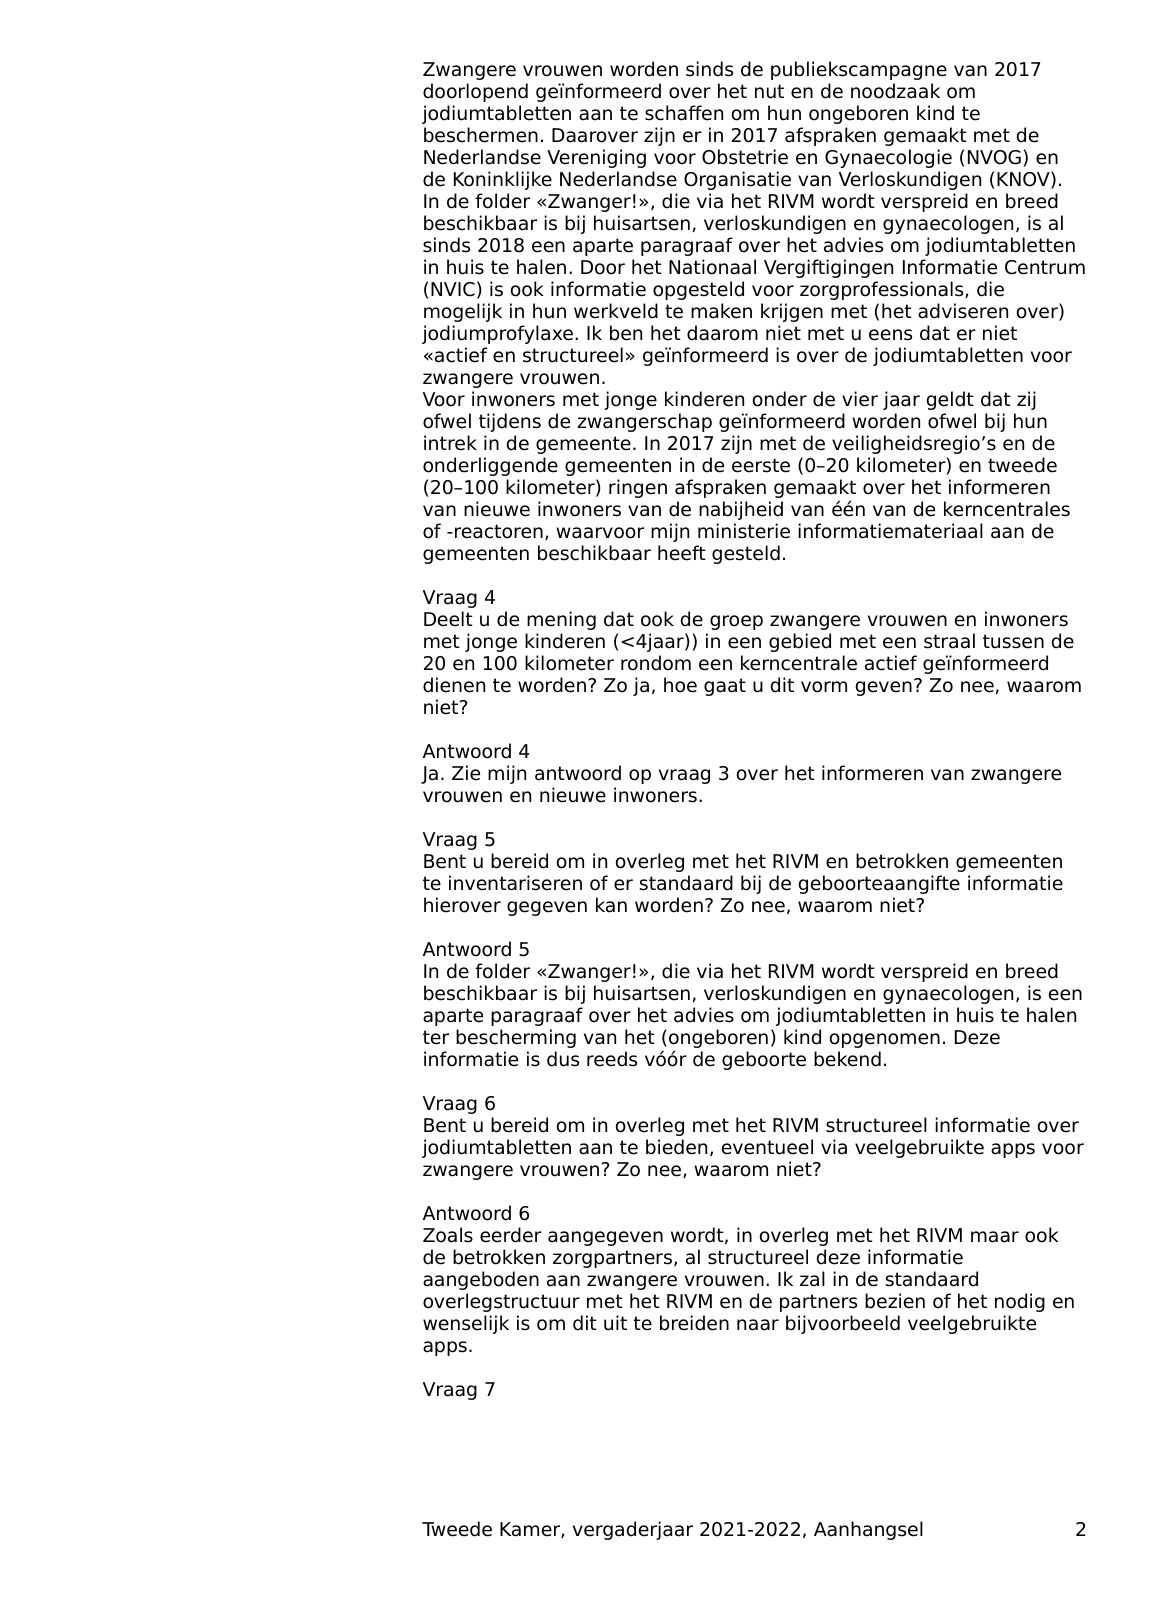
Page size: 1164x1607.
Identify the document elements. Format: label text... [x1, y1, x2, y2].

text Bent u bereid om in overleg met het RIVM en betrokken gemeenten te inventariseren of er standaard bij de geboorteaangifte informatie hierover gegeven kan worden? Zo nee, waarom niet? [422, 851, 1087, 917]
text Vraag 7 [422, 1379, 1087, 1401]
text Vraag 5 [422, 829, 1087, 851]
text Antwoord 5 [422, 939, 1087, 961]
text Vraag 4 [422, 587, 1087, 609]
text Ja. Zie mijn antwoord op vraag 3 over het informeren van zwangere vrouwen en nieuwe inwoners. [422, 763, 1087, 807]
text Deelt u de mening dat ook de groep zwangere vrouwen en inwoners met jonge kinderen (<4jaar)) in een gebied met een straal tussen de 20 en 100 kilometer rondom een kerncentrale actief geïnformeerd dienen te worden? Zo ja, hoe gaat u dit vorm geven? Zo nee, waarom niet? [422, 609, 1087, 719]
text Vraag 6 [422, 1093, 1087, 1115]
text Antwoord 6 [422, 1203, 1087, 1225]
text Voor inwoners met jonge kinderen onder de vier jaar geldt dat zij ofwel tijdens de zwangerschap geïnformeerd worden ofwel bij hun intrek in de gemeente. In 2017 zijn met de veiligheidsregio’s en de onderliggende gemeenten in de eerste (0–20 kilometer) en tweede (20–100 kilometer) ringen afspraken gemaakt over het informeren van nieuwe inwoners van de nabijheid van één van de kerncentrales of -reactoren, waarvoor mijn ministerie informatiemateriaal aan de gemeenten beschikbaar heeft gesteld. [422, 389, 1087, 564]
text Zoals eerder aangegeven wordt, in overleg met het RIVM maar ook de betrokken zorgpartners, al structureel deze informatie aangeboden aan zwangere vrouwen. Ik zal in de standaard overlegstructuur met het RIVM en de partners bezien of het nodig en wenselijk is om dit uit te breiden naar bijvoorbeeld veelgebruikte apps. [422, 1225, 1087, 1357]
text Zwangere vrouwen worden sinds de publiekscampagne van 2017 doorlopend geïnformeerd over het nut en de noodzaak om jodiumtabletten aan te schaffen om hun ongeboren kind te beschermen. Daarover zijn er in 2017 afspraken gemaakt met de Nederlandse Vereniging voor Obstetrie en Gynaecologie (NVOG) en de Koninklijke Nederlandse Organisatie van Verloskundigen (KNOV). In de folder «Zwanger!», die via het RIVM wordt verspreid en breed beschikbaar is bij huisartsen, verloskundigen en gynaecologen, is al sinds 2018 een aparte paragraaf over het advies om jodiumtabletten in huis te halen. Door het Nationaal Vergiftigingen Informatie Centrum (NVIC) is ook informatie opgesteld voor zorgprofessionals, die mogelijk in hun werkveld te maken krijgen met (het adviseren over) jodiumprofylaxe. Ik ben het daarom niet met u eens dat er niet «actief en structureel» geïnformeerd is over de jodiumtabletten voor zwangere vrouwen. [422, 59, 1087, 389]
text Antwoord 4 [422, 741, 1087, 763]
text Bent u bereid om in overleg met het RIVM structureel informatie over jodiumtabletten aan te bieden, eventueel via veelgebruikte apps voor zwangere vrouwen? Zo nee, waarom niet? [422, 1115, 1087, 1181]
text In de folder «Zwanger!», die via het RIVM wordt verspreid en breed beschikbaar is bij huisartsen, verloskundigen en gynaecologen, is een aparte paragraaf over het advies om jodiumtabletten in huis te halen ter bescherming van het (ongeboren) kind opgenomen. Deze informatie is dus reeds vóór de geboorte bekend. [422, 961, 1087, 1071]
